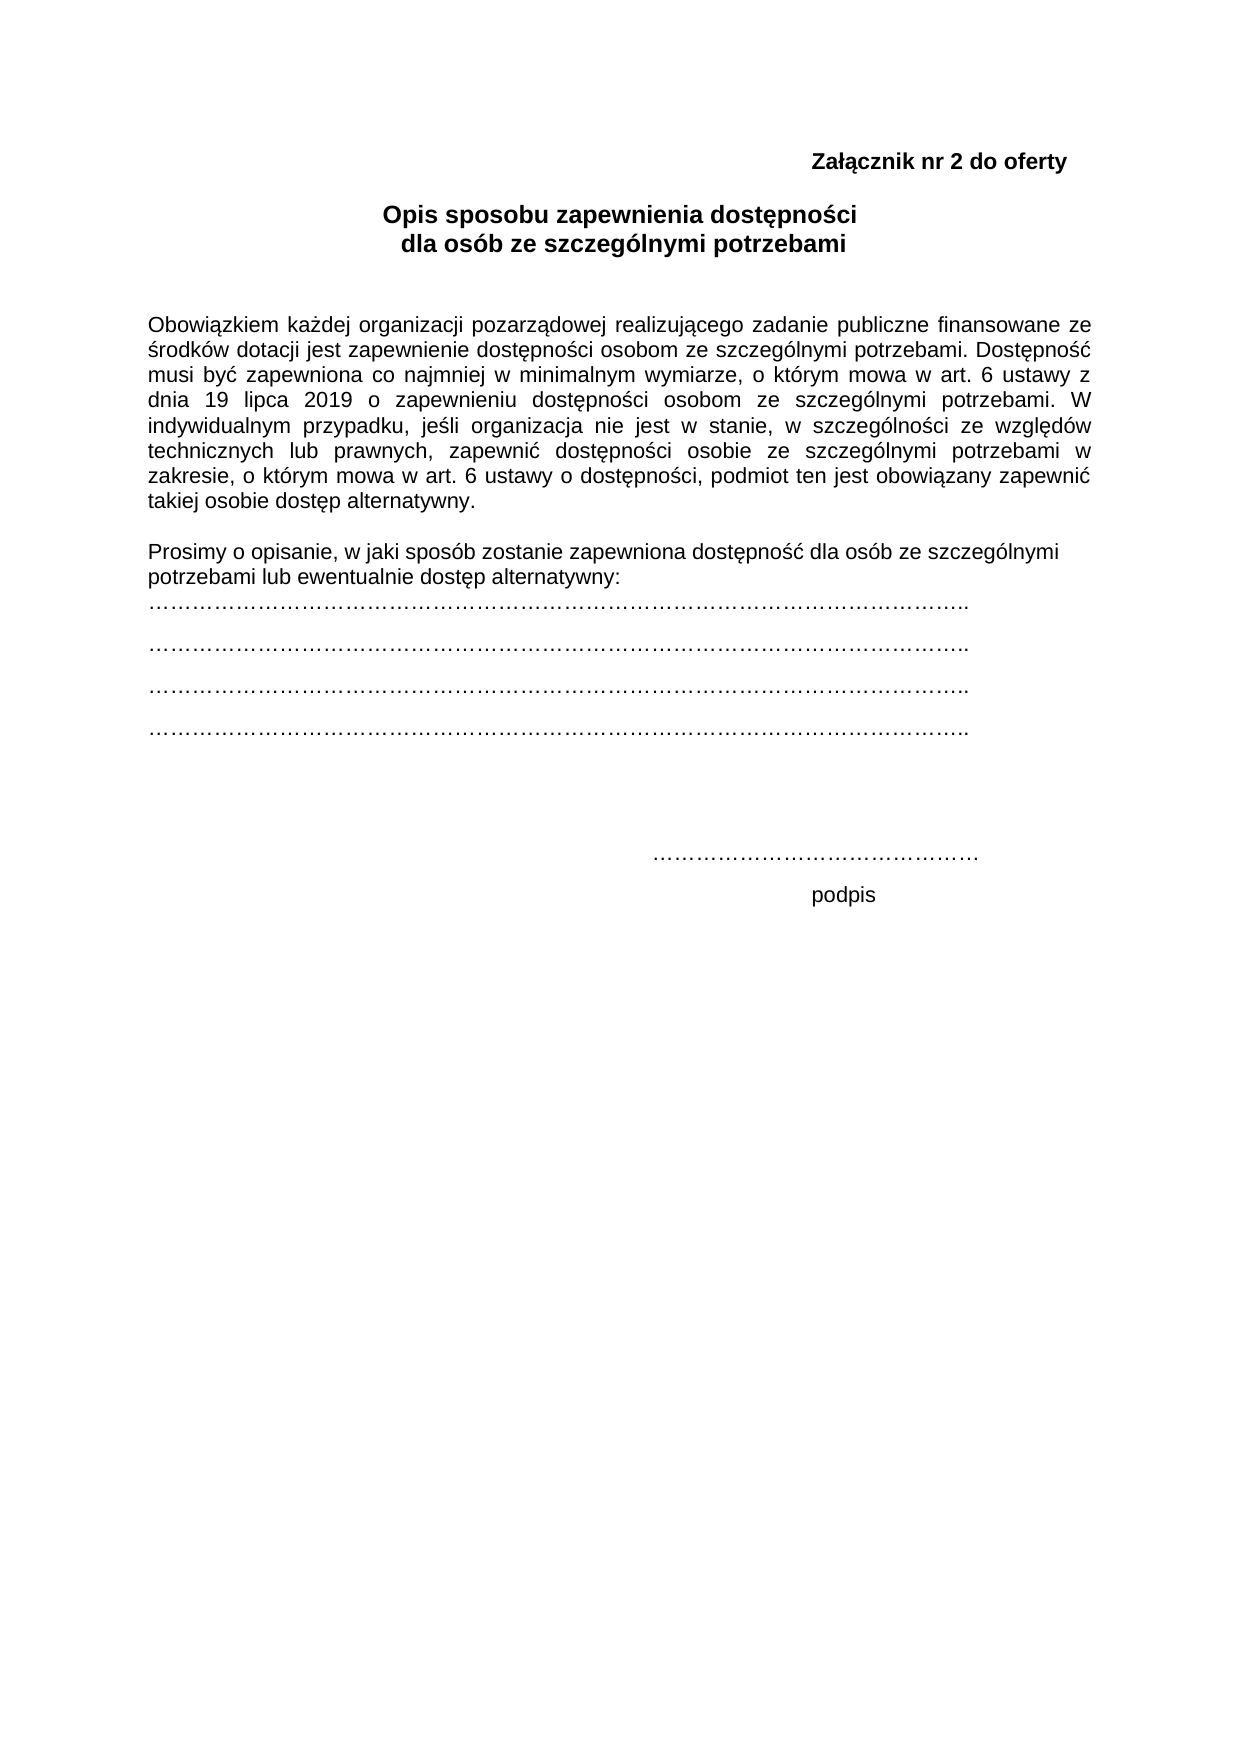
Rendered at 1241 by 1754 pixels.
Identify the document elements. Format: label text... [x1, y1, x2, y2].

text ………………………………………………………………………………………………….. [148, 631, 1093, 656]
text ………………………………………………………………………………………………….. [148, 715, 1093, 740]
text Opis sposobu zapewnienia dostępności [148, 200, 1093, 229]
text Prosimy o opisanie, w jaki sposób zostanie zapewniona dostępność dla osób ze szczególnymi [148, 539, 1093, 564]
text Załącznik nr 2 do oferty [148, 148, 1093, 174]
text ……………………………………… [148, 840, 1093, 866]
text dla osób ze szczególnymi potrzebami [148, 229, 1093, 258]
text potrzebami lub ewentualnie dostęp alternatywny: [148, 564, 1093, 589]
text Obowiązkiem każdej organizacji pozarządowej realizującego zadanie publiczne finansowane ze środków dotacji jest zapewnienie dostępności osobom ze szczególnymi potrzebami. Dostępność musi być zapewniona co najmniej w minimalnym wymiarze, o którym mowa w art. 6 ustawy z dnia 19 lipca 2019 o zapewnieniu dostępności osobom ze szczególnymi potrzebami. W indywidualnym przypadku, jeśli organizacja nie jest w stanie, w szczególności ze względów technicznych lub prawnych, zapewnić dostępności osobie ze szczególnymi potrzebami w zakresie, o którym mowa w art. 6 ustawy o dostępności, podmiot ten jest obowiązany zapewnić takiej osobie dostęp alternatywny. [148, 312, 1093, 513]
text ………………………………………………………………………………………………….. [148, 673, 1093, 698]
text ………………………………………………………………………………………………….. [148, 589, 1093, 614]
text podpis [148, 882, 1093, 907]
